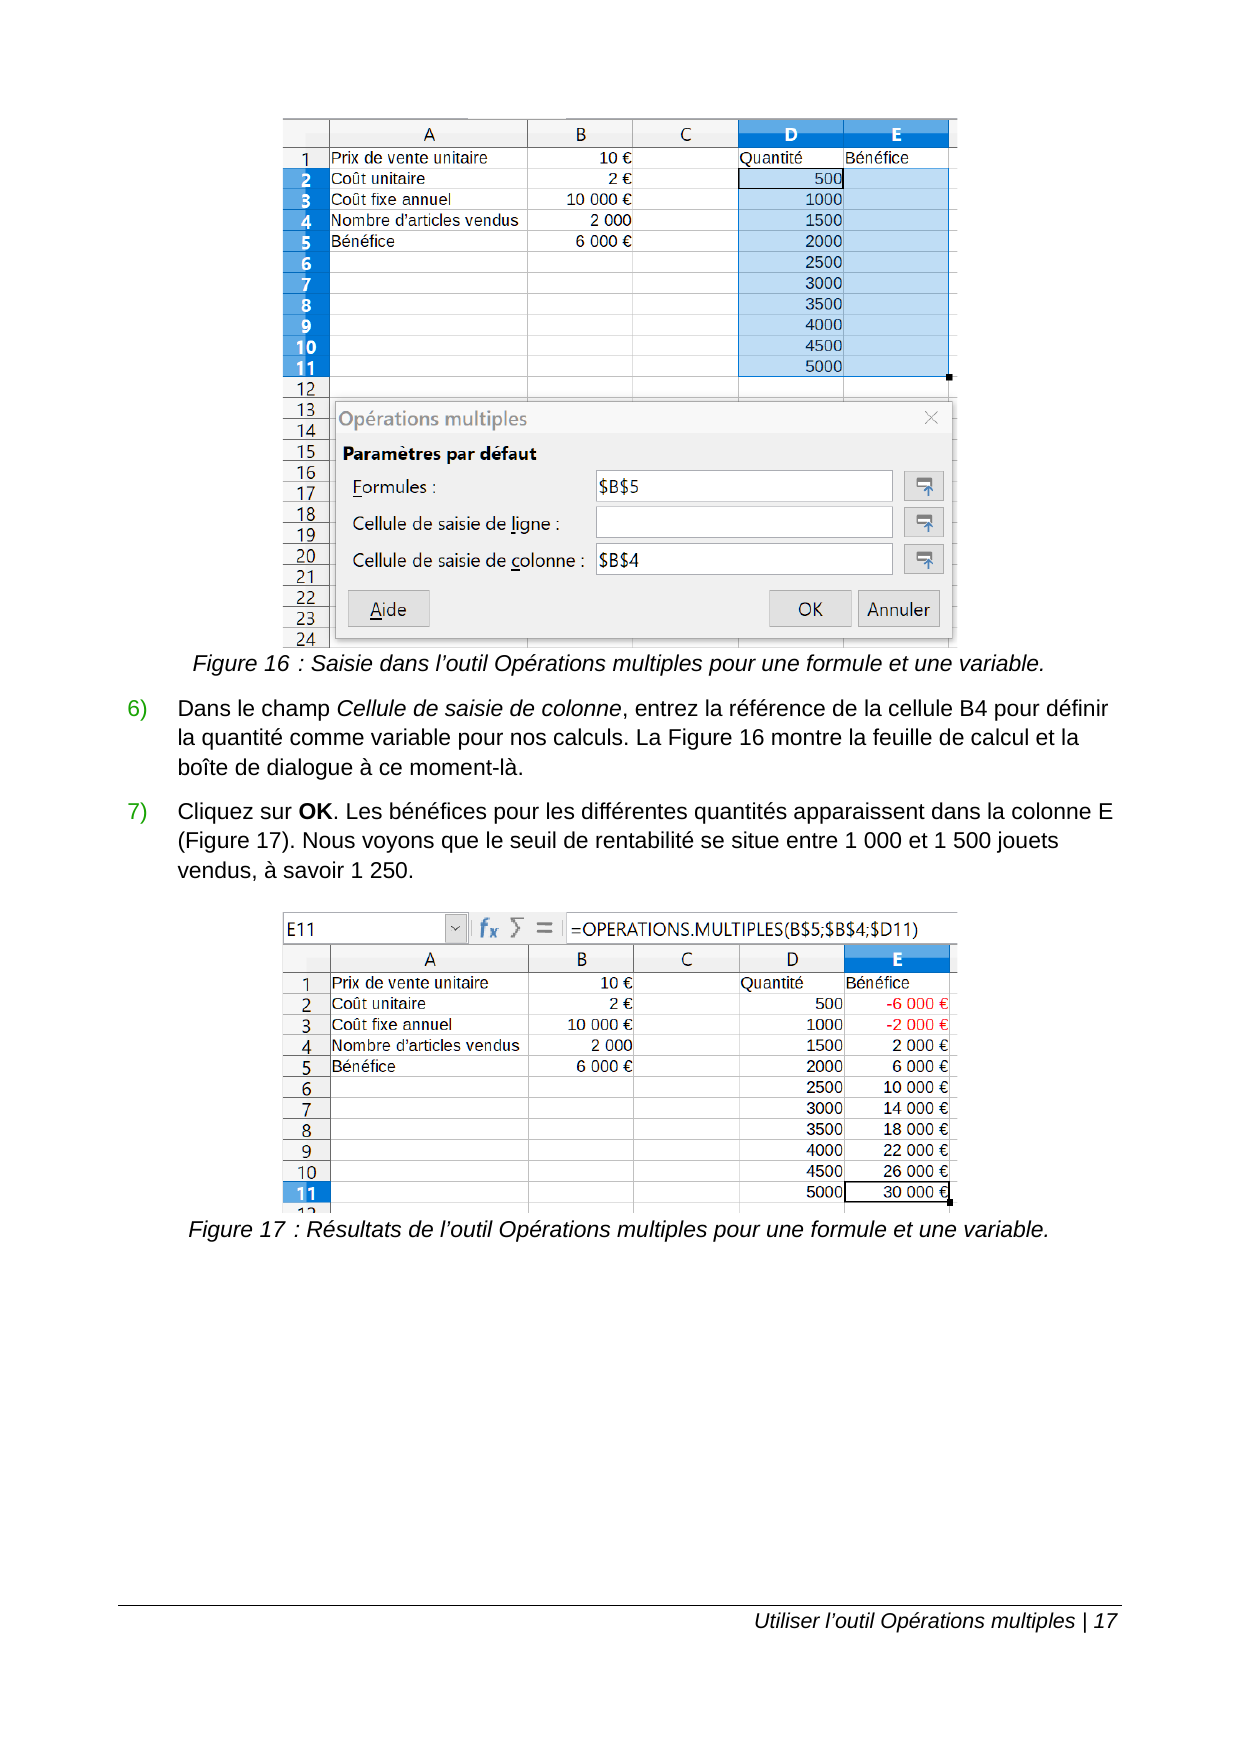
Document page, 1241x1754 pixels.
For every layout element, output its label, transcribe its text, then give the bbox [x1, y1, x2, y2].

picture [282, 912, 958, 1213]
picture [282, 118, 958, 648]
text Figure 17 : Résultats de l’outil Opérations multiples pour une formule et une variable. [118, 1212, 1122, 1242]
text Figure 16 : Saisie dans l’outil Opérations multiples pour une formule et une variable. [118, 647, 1122, 677]
list Cliquez sur OK. Les bénéfices pour les différentes quantités apparaissent dans la colonne E (Figure 17). Nous voyons que le seuil de rentabilité se situe entre 1 000 et 1 500 jouets vendus, à savoir 1 250. [148, 794, 1122, 883]
list Dans le champ Cellule de saisie de colonne, entrez la référence de la cellule B4 pour définir la quantité comme variable pour nos calculs. La Figure 16 montre la feuille de calcul et la boîte de dialogue à ce moment-là. [148, 692, 1122, 780]
